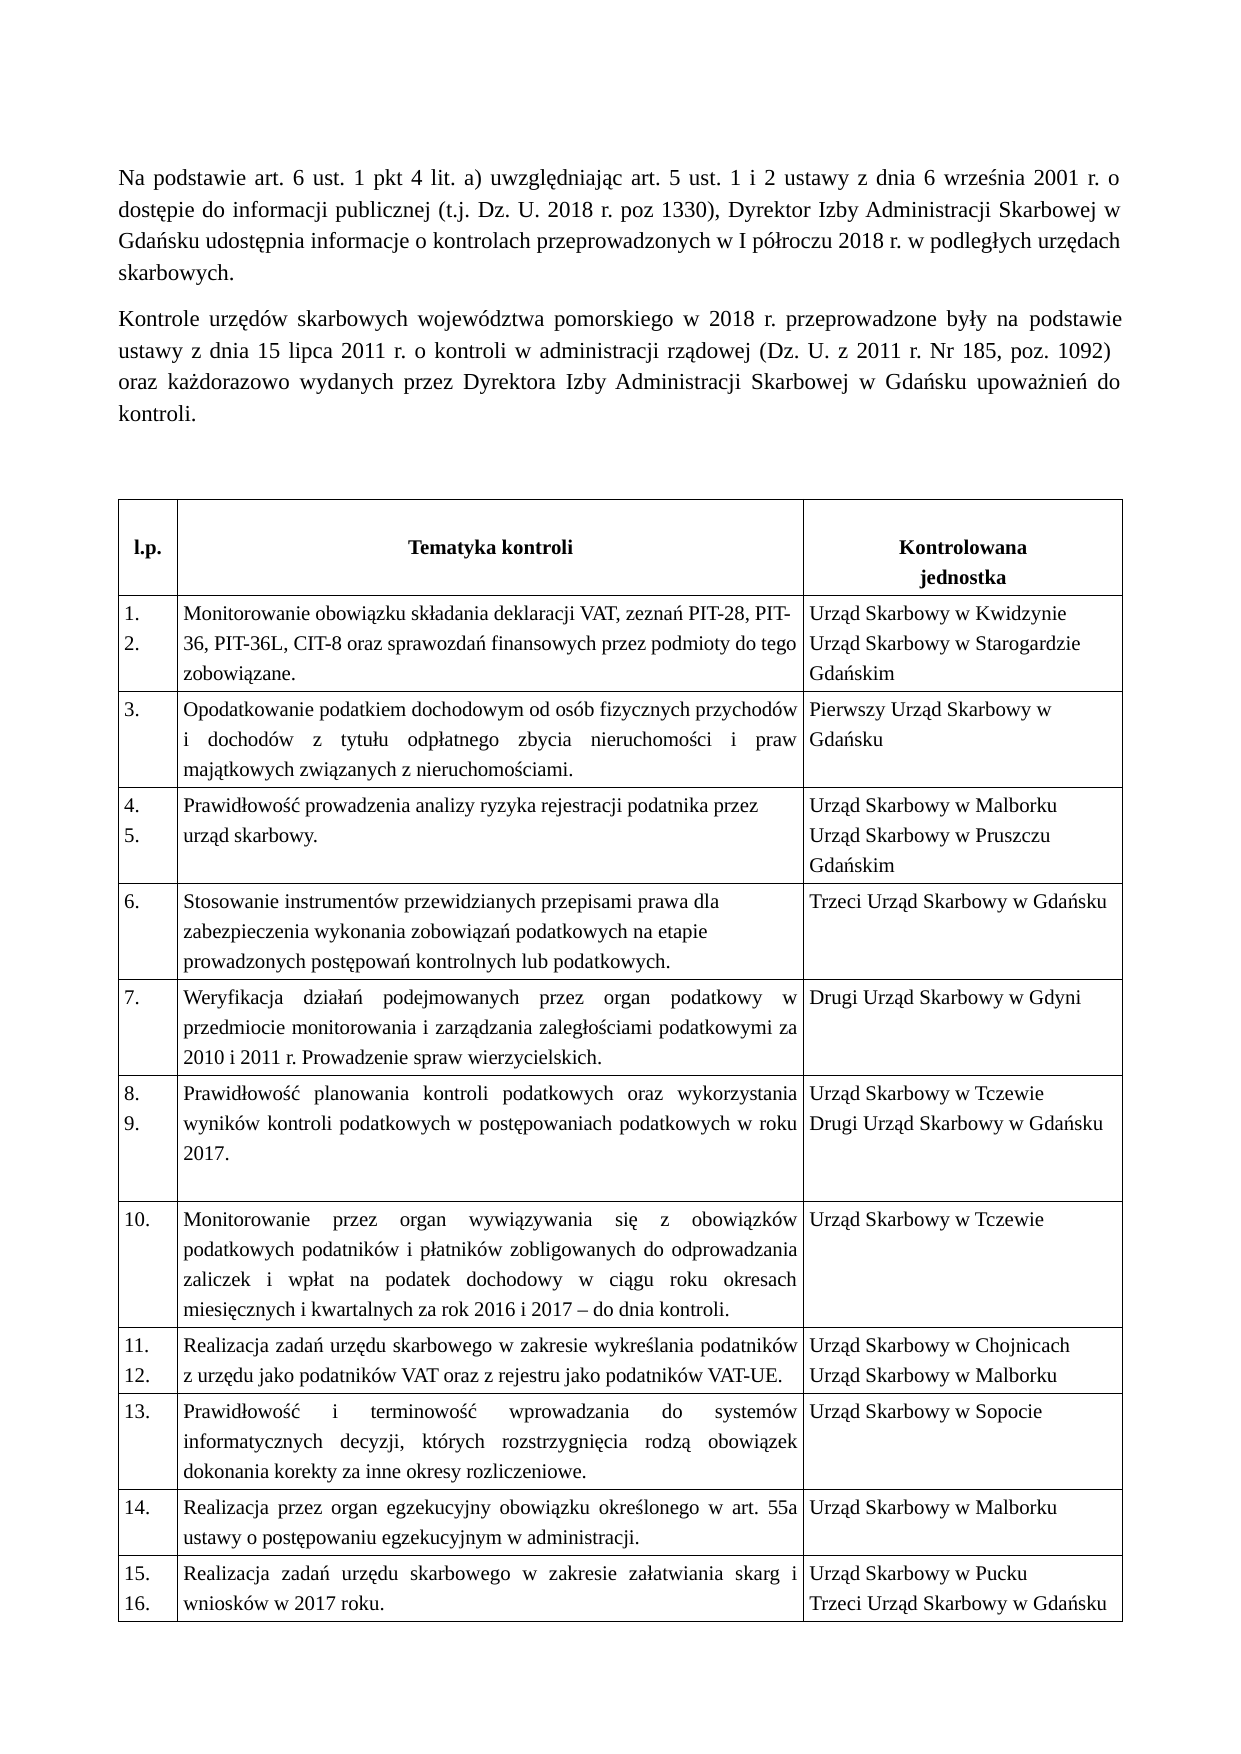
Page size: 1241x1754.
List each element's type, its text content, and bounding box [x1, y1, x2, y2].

table_cell Urząd Skarbowy w Pucku Trzeci Urząd Skarbowy w Gdańsku [804, 1556, 1122, 1621]
table_cell Urząd Skarbowy w Sopocie [804, 1394, 1122, 1489]
table_cell Urząd Skarbowy w Malborku [804, 1490, 1122, 1555]
table_cell 7. [119, 980, 177, 1075]
table_cell Monitorowanie obowiązku składania deklaracji VAT, zeznań PIT-28, PIT-36, PIT-36L, CIT-8 oraz sprawozdań finansowych przez podmioty do tego zobowiązane. [178, 596, 803, 691]
table_cell Opodatkowanie podatkiem dochodowym od osób fizycznych przychodów i dochodów z tytułu odpłatnego zbycia nieruchomości i praw majątkowych związanych z nieruchomościami. [178, 692, 803, 787]
table_cell 10. [119, 1202, 177, 1327]
table_cell Urząd Skarbowy w Tczewie Drugi Urząd Skarbowy w Gdańsku [804, 1076, 1122, 1201]
table_header Kontrolowana jednostka [804, 500, 1122, 595]
table_cell Trzeci Urząd Skarbowy w Gdańsku [804, 884, 1122, 979]
table_cell Prawidłowość prowadzenia analizy ryzyka rejestracji podatnika przez urząd skarbowy. [178, 788, 803, 883]
table_cell 8. 9. [119, 1076, 177, 1201]
table_cell Monitorowanie przez organ wywiązywania się z obowiązków podatkowych podatników i płatników zobligowanych do odprowadzania zaliczek i wpłat na podatek dochodowy w ciągu roku okresach miesięcznych i kwartalnych za rok 2016 i 2017 – do dnia kontroli. [178, 1202, 803, 1327]
table_cell 1. 2. [119, 596, 177, 691]
table_cell 4. 5. [119, 788, 177, 883]
table_cell 14. [119, 1490, 177, 1555]
table_cell Realizacja zadań urzędu skarbowego w zakresie załatwiania skarg i wniosków w 2017 roku. [178, 1556, 803, 1621]
table_cell 13. [119, 1394, 177, 1489]
table_cell Weryfikacja działań podejmowanych przez organ podatkowy w przedmiocie monitorowania i zarządzania zaległościami podatkowymi za 2010 i 2011 r. Prowadzenie spraw wierzycielskich. [178, 980, 803, 1075]
table_cell Realizacja zadań urzędu skarbowego w zakresie wykreślania podatników z urzędu jako podatników VAT oraz z rejestru jako podatników VAT-UE. [178, 1328, 803, 1393]
table_cell Urząd Skarbowy w Tczewie [804, 1202, 1122, 1327]
table_cell Stosowanie instrumentów przewidzianych przepisami prawa dla zabezpieczenia wykonania zobowiązań podatkowych na etapie prowadzonych postępowań kontrolnych lub podatkowych. [178, 884, 803, 979]
table_cell Realizacja przez organ egzekucyjny obowiązku określonego w art. 55a ustawy o postępowaniu egzekucyjnym w administracji. [178, 1490, 803, 1555]
table_cell Prawidłowość planowania kontroli podatkowych oraz wykorzystania wyników kontroli podatkowych w postępowaniach podatkowych w roku 2017. [178, 1076, 803, 1201]
table_cell 15. 16. [119, 1556, 177, 1621]
table_cell Drugi Urząd Skarbowy w Gdyni [804, 980, 1122, 1075]
text Kontrole urzędów skarbowych województwa pomorskiego w 2018 r. przeprowadzone były na podstawie ustawy z dnia 15 lipca 2011 r. o kontroli w administracji rządowej (Dz. U. z 2011 r. Nr 185, poz. 1092) oraz każdorazowo wydanych przez Dyrektora Izby Administracji Skarbowej w Gdańsku upoważnień do kontroli. [118, 305, 1122, 426]
table_cell Urząd Skarbowy w Kwidzynie Urząd Skarbowy w Starogardzie Gdańskim [804, 596, 1122, 691]
table_cell 6. [119, 884, 177, 979]
table_cell Urząd Skarbowy w Chojnicach Urząd Skarbowy w Malborku [804, 1328, 1122, 1393]
table_cell Prawidłowość i terminowość wprowadzania do systemów informatycznych decyzji, których rozstrzygnięcia rodzą obowiązek dokonania korekty za inne okresy rozliczeniowe. [178, 1394, 803, 1489]
table_cell Pierwszy Urząd Skarbowy w Gdańsku [804, 692, 1122, 787]
table_cell Urząd Skarbowy w Malborku Urząd Skarbowy w Pruszczu Gdańskim [804, 788, 1122, 883]
table_cell 11. 12. [119, 1328, 177, 1393]
text Na podstawie art. 6 ust. 1 pkt 4 lit. a) uwzględniając art. 5 ust. 1 i 2 ustawy z dnia 6 września 2001 r. o dostępie do informacji publicznej (t.j. Dz. U. 2018 r. poz 1330), Dyrektor Izby Administracji Skarbowej w Gdańsku udostępnia informacje o kontrolach przeprowadzonych w I półroczu 2018 r. w podległych urzędach skarbowych. [118, 164, 1122, 285]
table_header l.p. [119, 500, 177, 595]
table_cell 3. [119, 692, 177, 787]
table_header Tematyka kontroli [178, 500, 803, 595]
